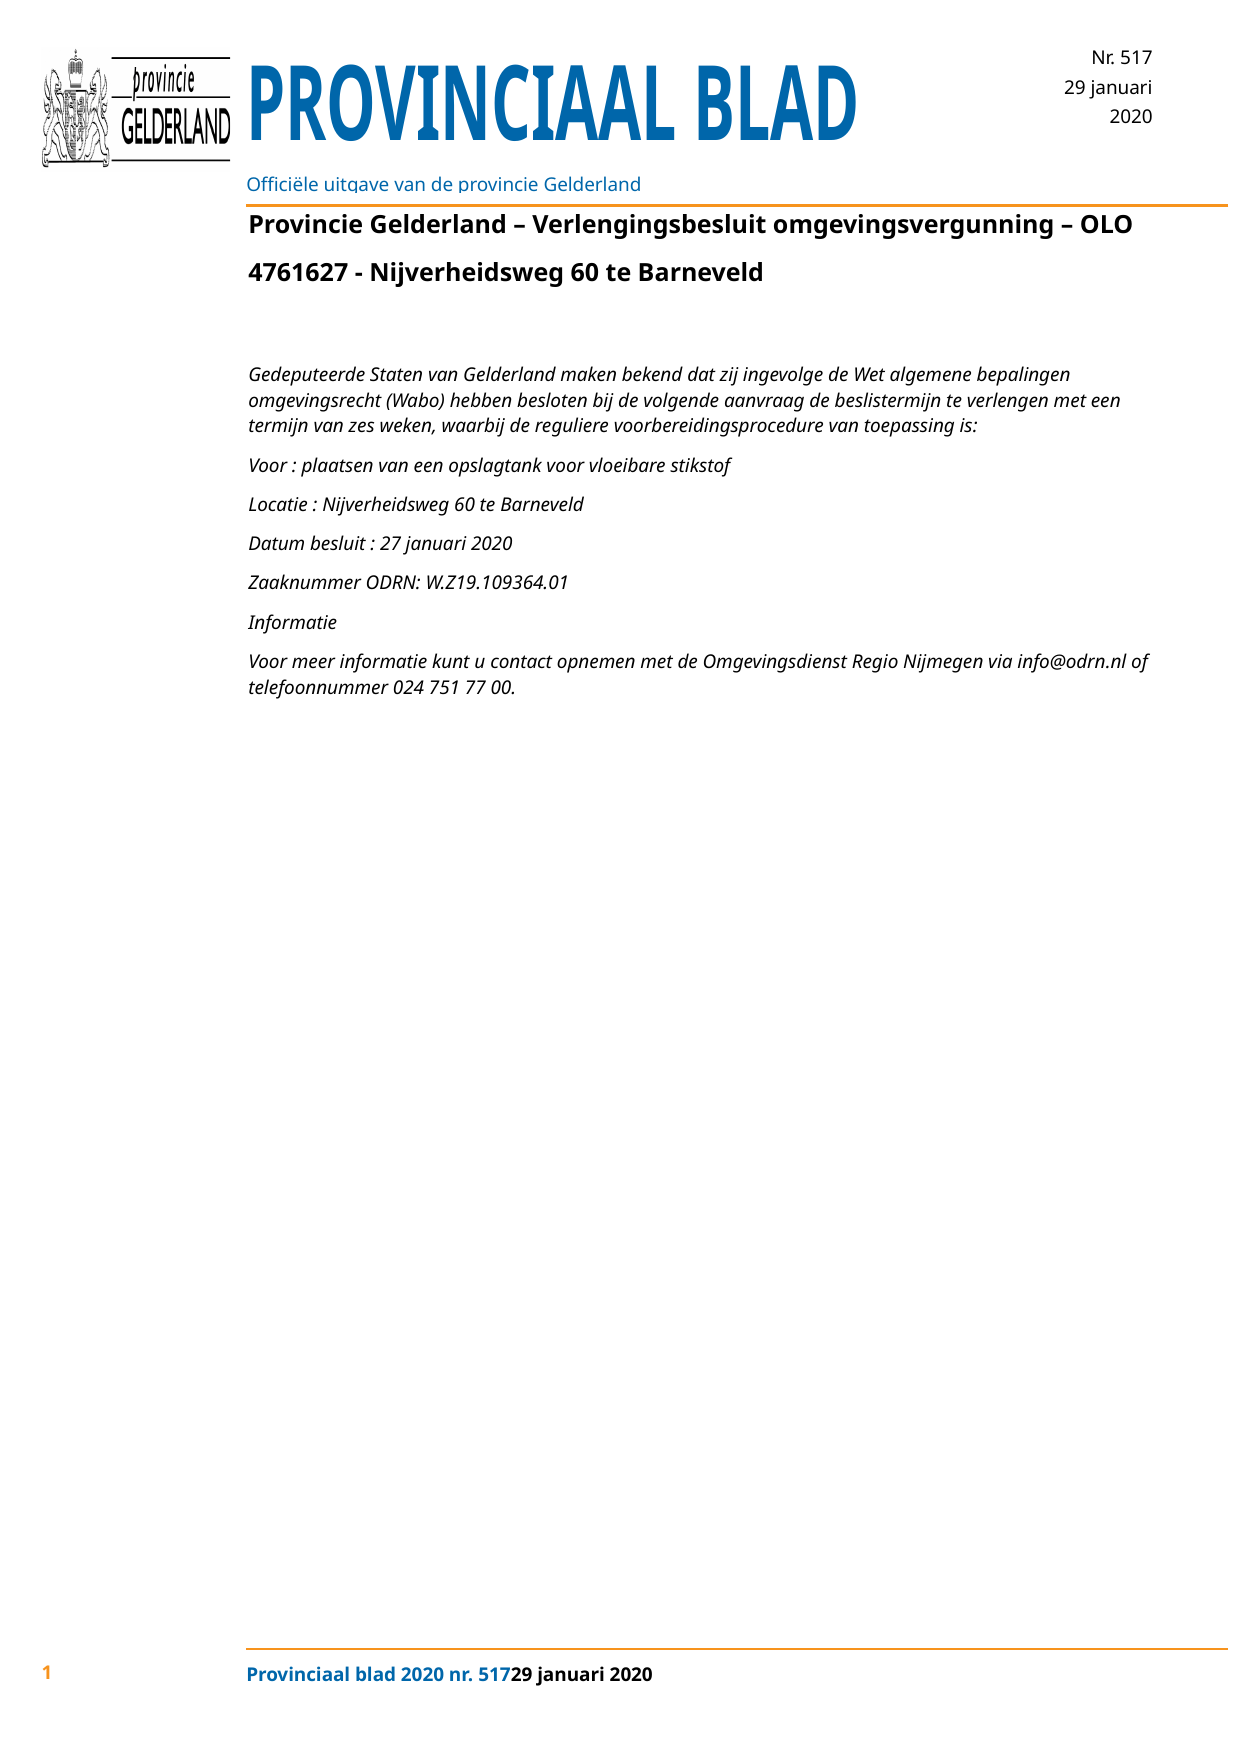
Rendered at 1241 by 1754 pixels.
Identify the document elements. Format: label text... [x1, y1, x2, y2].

text Locatie : Nijverheidsweg 60 te Barneveld [248, 491, 1152, 517]
text Datum besluit : 27 januari 2020 [248, 530, 1152, 556]
text Zaaknummer ODRN: W.Z19.109364.01 [248, 569, 1152, 595]
text Provincie Gelderland – Verlengingsbesluit omgevingsvergunning – OLO 4761627 - Nijverheidsweg 60 te Barneveld [248, 207, 1152, 288]
text Gedeputeerde Staten van Gelderland maken bekend dat zij ingevolge de Wet algemene bepalingen omgevingsrecht (Wabo) hebben besloten bij de volgende aanvraag de beslistermijn te verlengen met een termijn van zes weken, waarbij de reguliere voorbereidingsprocedure van toepassing is: [248, 361, 1152, 438]
text Informatie [248, 609, 1152, 634]
text Voor : plaatsen van een opslagtank voor vloeibare stikstof [248, 452, 1152, 477]
picture [41, 47, 231, 172]
text Voor meer informatie kunt u contact opnemen met de Omgevingsdienst Regio Nijmegen via info@odrn.nl of telefoonnummer 024 751 77 00. [248, 648, 1152, 699]
